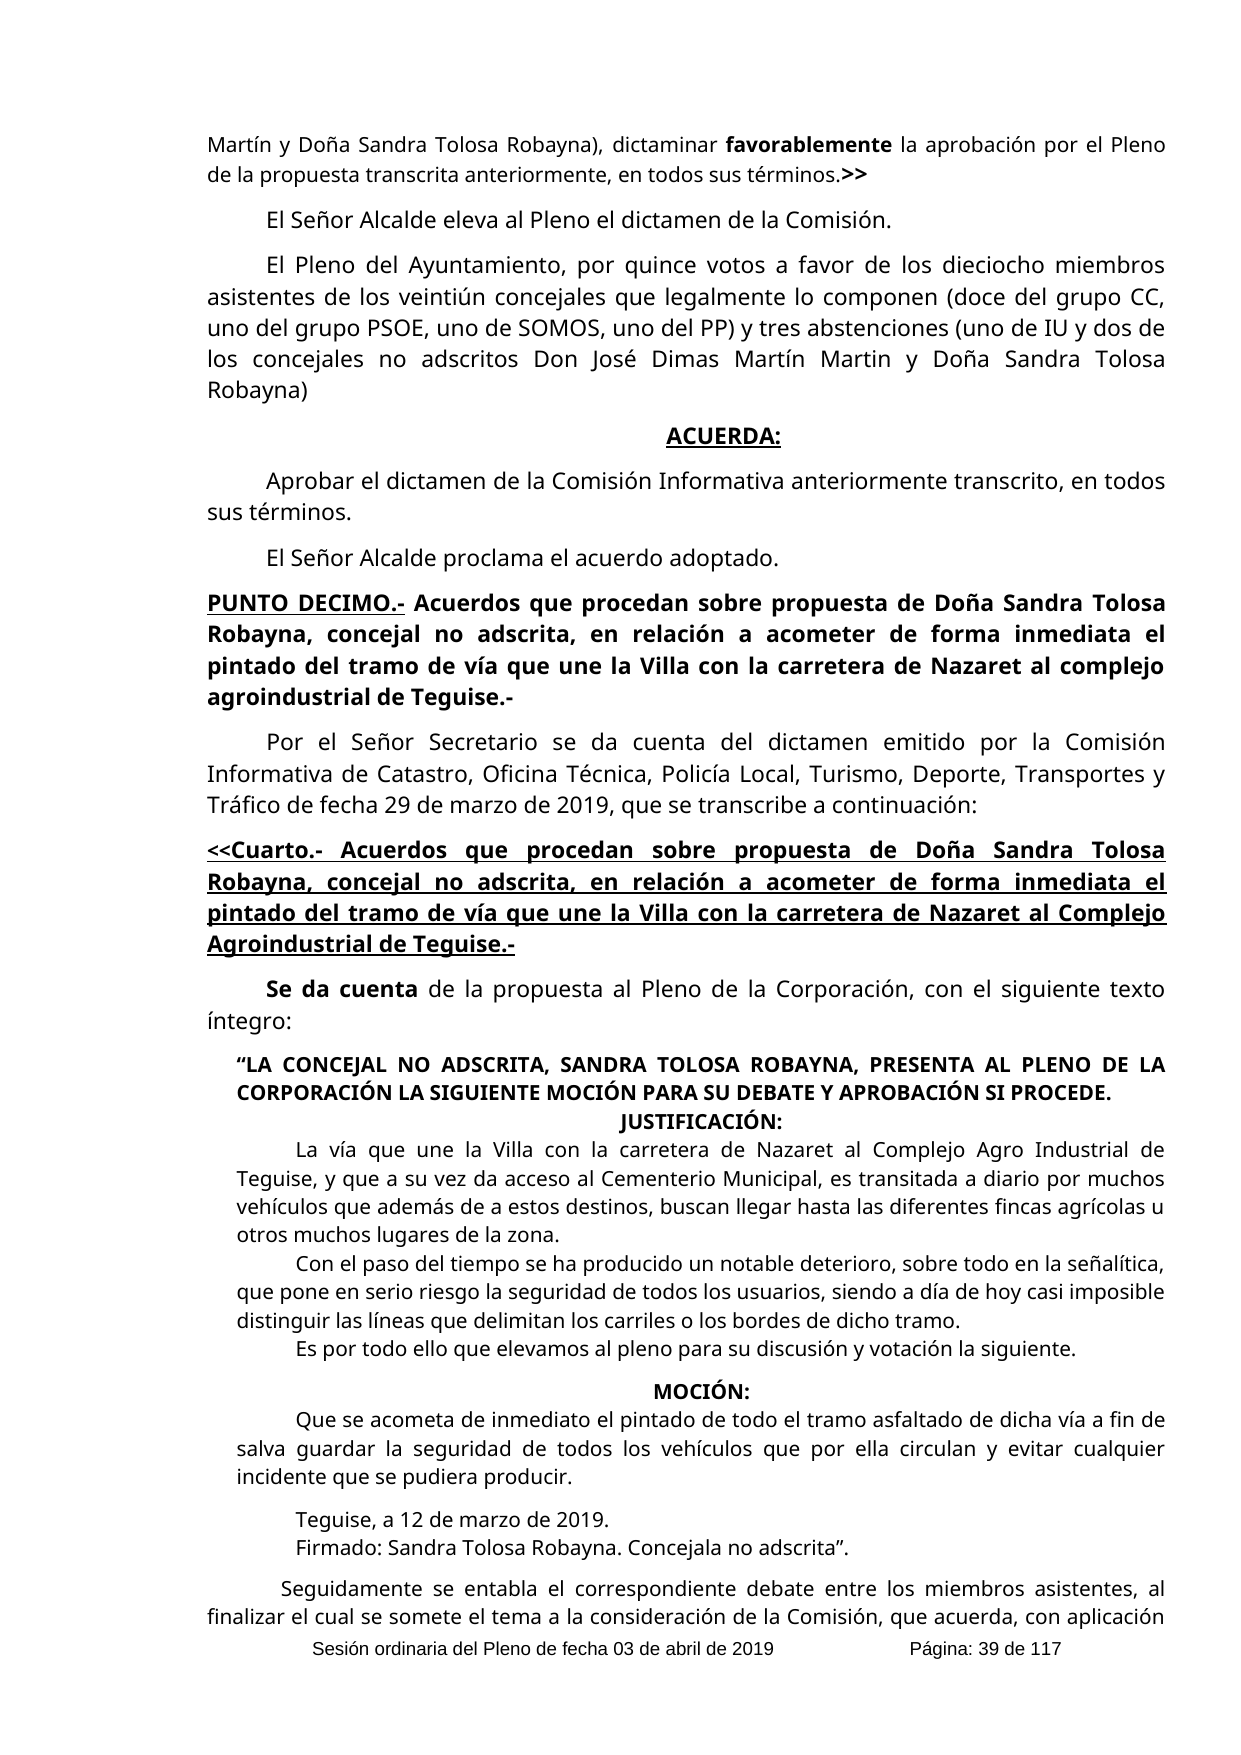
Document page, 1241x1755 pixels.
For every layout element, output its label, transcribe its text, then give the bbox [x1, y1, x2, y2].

text JUSTIFICACIÓN: [236, 1107, 1167, 1135]
text Martín y Doña Sandra Tolosa Robayna), dictaminar favorablemente la aprobación por el Pleno de la propuesta transcrita anteriormente, en todos sus términos.>> [207, 130, 1167, 189]
text El Pleno del Ayuntamiento, por quince votos a favor de los dieciocho miembros asistentes de los veintiún concejales que legalmente lo componen (doce del grupo CC, uno del grupo PSOE, uno de SOMOS, uno del PP) y tres abstenciones (uno de IU y dos de los concejales no adscritos Don José Dimas Martín Martin y Doña Sandra Tolosa Robayna) [207, 249, 1167, 405]
text MOCIÓN: [236, 1377, 1167, 1405]
text <<Cuarto.- Acuerdos que procedan sobre propuesta de Doña Sandra Tolosa Robayna, concejal no adscrita, en relación a acometer de forma inmediata el [207, 834, 1167, 892]
text PUNTO DECIMO.- Acuerdos que procedan sobre propuesta de Doña Sandra Tolosa Robayna, concejal no adscrita, en relación a acometer de forma inmediata el pintado del tramo de vía que une la Villa con la carretera de Nazaret al complejo agroindustrial de Teguise.- [207, 587, 1167, 712]
text El Señor Alcalde eleva al Pleno el dictamen de la Comisión. [207, 204, 1167, 235]
text Seguidamente se entabla el correspondiente debate entre los miembros asistentes, al finalizar el cual se somete el tema a la consideración de la Comisión, que acuerda, con aplicación [207, 1574, 1167, 1631]
text El Señor Alcalde proclama el acuerdo adoptado. [207, 542, 1167, 573]
text Firmado: Sandra Tolosa Robayna. Concejala no adscrita”. [236, 1533, 1167, 1562]
text Es por todo ello que elevamos al pleno para su discusión y votación la siguiente. [236, 1334, 1167, 1363]
text Se da cuenta de la propuesta al Pleno de la Corporación, con el siguiente texto íntegro: [207, 973, 1167, 1036]
text Agroindustrial de Teguise.- [207, 925, 1167, 959]
text Por el Señor Secretario se da cuenta del dictamen emitido por la Comisión Informativa de Catastro, Oficina Técnica, Policía Local, Turismo, Deporte, Transportes y Tráfico de fecha 29 de marzo de 2019, que se transcribe a continuación: [207, 726, 1167, 820]
text Aprobar el dictamen de la Comisión Informativa anteriormente transcrito, en todos sus términos. [207, 465, 1167, 527]
text ACUERDA: [207, 419, 1167, 451]
text La vía que une la Villa con la carretera de Nazaret al Complejo Agro Industrial de Teguise, y que a su vez da acceso al Cementerio Municipal, es transitada a diario por muchos vehículos que además de a estos destinos, buscan llegar hasta las diferentes fincas agrícolas u otros muchos lugares de la zona. [236, 1135, 1167, 1249]
text Que se acometa de inmediato el pintado de todo el tramo asfaltado de dicha vía a fin de salva guardar la seguridad de todos los vehículos que por ella circulan y evitar cualquier incidente que se pudiera producir. [236, 1405, 1167, 1491]
text pintado del tramo de vía que une la Villa con la carretera de Nazaret al Complejo [207, 894, 1167, 923]
text Con el paso del tiempo se ha producido un notable deterioro, sobre todo en la señalítica, que pone en serio riesgo la seguridad de todos los usuarios, siendo a día de hoy casi imposible distinguir las líneas que delimitan los carriles o los bordes de dicho tramo. [236, 1249, 1167, 1334]
text Teguise, a 12 de marzo de 2019. [236, 1505, 1167, 1533]
text “LA CONCEJAL NO ADSCRITA, SANDRA TOLOSA ROBAYNA, PRESENTA AL PLENO DE LA CORPORACIÓN LA SIGUIENTE MOCIÓN PARA SU DEBATE Y APROBACIÓN SI PROCEDE. [236, 1050, 1167, 1107]
